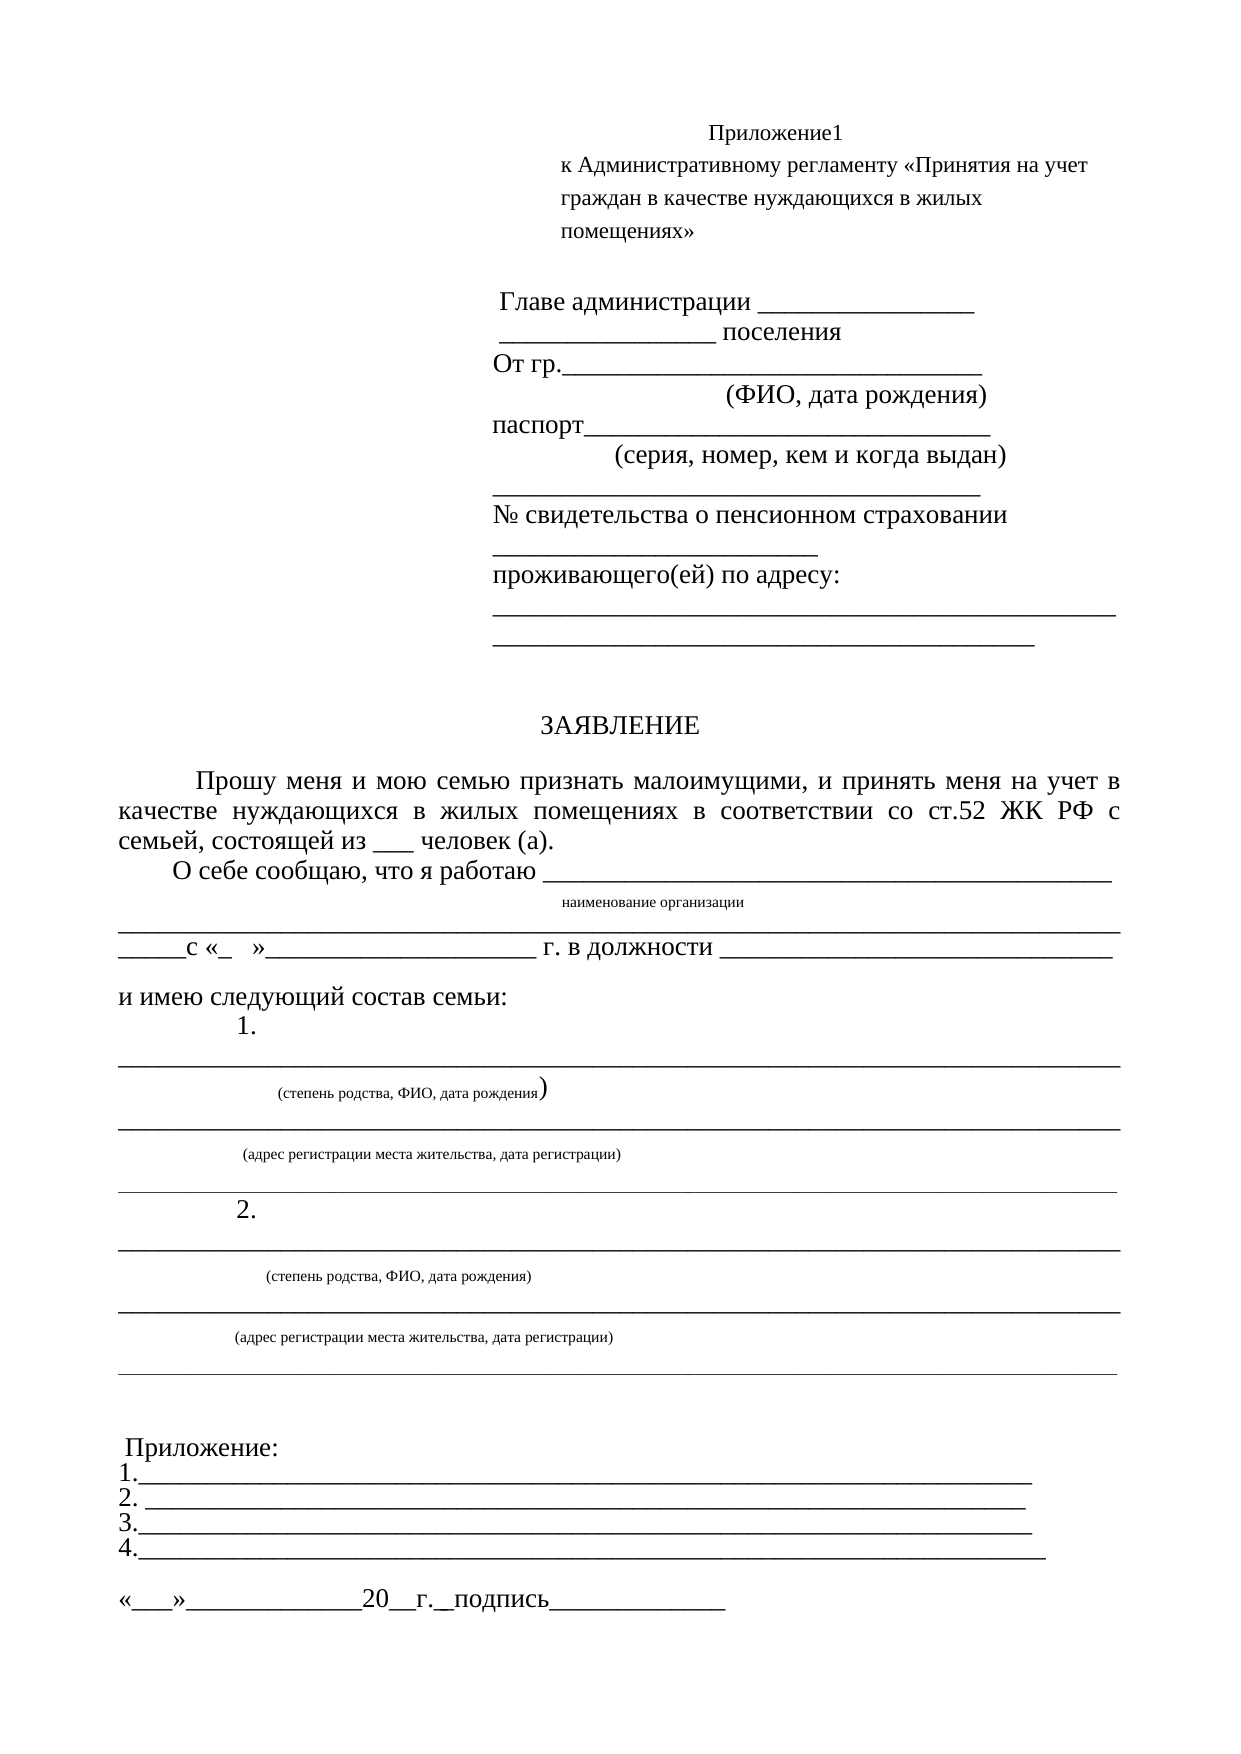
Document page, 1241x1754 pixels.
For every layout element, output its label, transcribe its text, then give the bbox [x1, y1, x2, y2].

text Прошу меня и мою семью признать малоимущими, и принять меня на учет в качестве нуждающихся в жилых помещениях в соответствии со ст.52 ЖК РФ с семьей, состоящей из ___ человек (а). [118, 765, 1122, 855]
text № свидетельства о пенсионном страховании ________________________ [493, 499, 1122, 559]
text Приложение1 [634, 118, 1122, 146]
text 3.__________________________________________________________________ [118, 1512, 1122, 1537]
text ________________________________________________________________________________________________________________________________ [118, 1347, 1122, 1377]
text (степень родства, ФИО, дата рождения) [118, 1254, 1122, 1284]
text 1.__________________________________________________________________ [118, 1462, 1122, 1487]
text «___»_____________20__г. подпись_____________ [118, 1584, 1122, 1614]
text (степень родства, ФИО, дата рождения) [118, 1071, 1122, 1101]
text наименование организации [118, 885, 1122, 910]
text 1. __________________________________________________________________________ [118, 1010, 1122, 1070]
text _______________________________________________________________________________с «_ »____________________ г. в должности _____________________________ [118, 910, 1122, 960]
text 2. _________________________________________________________________ [118, 1487, 1122, 1512]
text ЗАЯВЛЕНИЕ [118, 710, 1122, 740]
text к Административному регламенту «Принятия на учет граждан в качестве нуждающихся в жилых помещениях» [561, 146, 1122, 245]
text (адрес регистрации места жительства, дата регистрации) [118, 1133, 1122, 1163]
text (адрес регистрации места жительства, дата регистрации) [118, 1316, 1122, 1346]
text (ФИО, дата рождения) [501, 379, 1122, 409]
text проживающего(ей) по адресу: ______________________________________________________________________________________ [493, 559, 1122, 649]
text От гр._______________________________ [493, 348, 1122, 378]
text (серия, номер, кем и когда выдан) [493, 439, 1122, 469]
text О себе сообщаю, что я работаю __________________________________________ [118, 855, 1122, 885]
text и имею следующий состав семьи: [118, 985, 1122, 1010]
text ____________________________________ [493, 469, 1122, 499]
text 4.___________________________________________________________________ [118, 1537, 1122, 1562]
text ________________________________________________________________________________________________________________________________ [118, 1164, 1122, 1194]
text 2. __________________________________________________________________________ [118, 1194, 1122, 1254]
text __________________________________________________________________________ [118, 1286, 1122, 1316]
text Приложение: [118, 1437, 1122, 1462]
text __________________________________________________________________________ [118, 1103, 1122, 1133]
text Главе администрации ________________ ________________ поселения [499, 286, 1122, 346]
text паспорт______________________________ [492, 409, 1122, 439]
